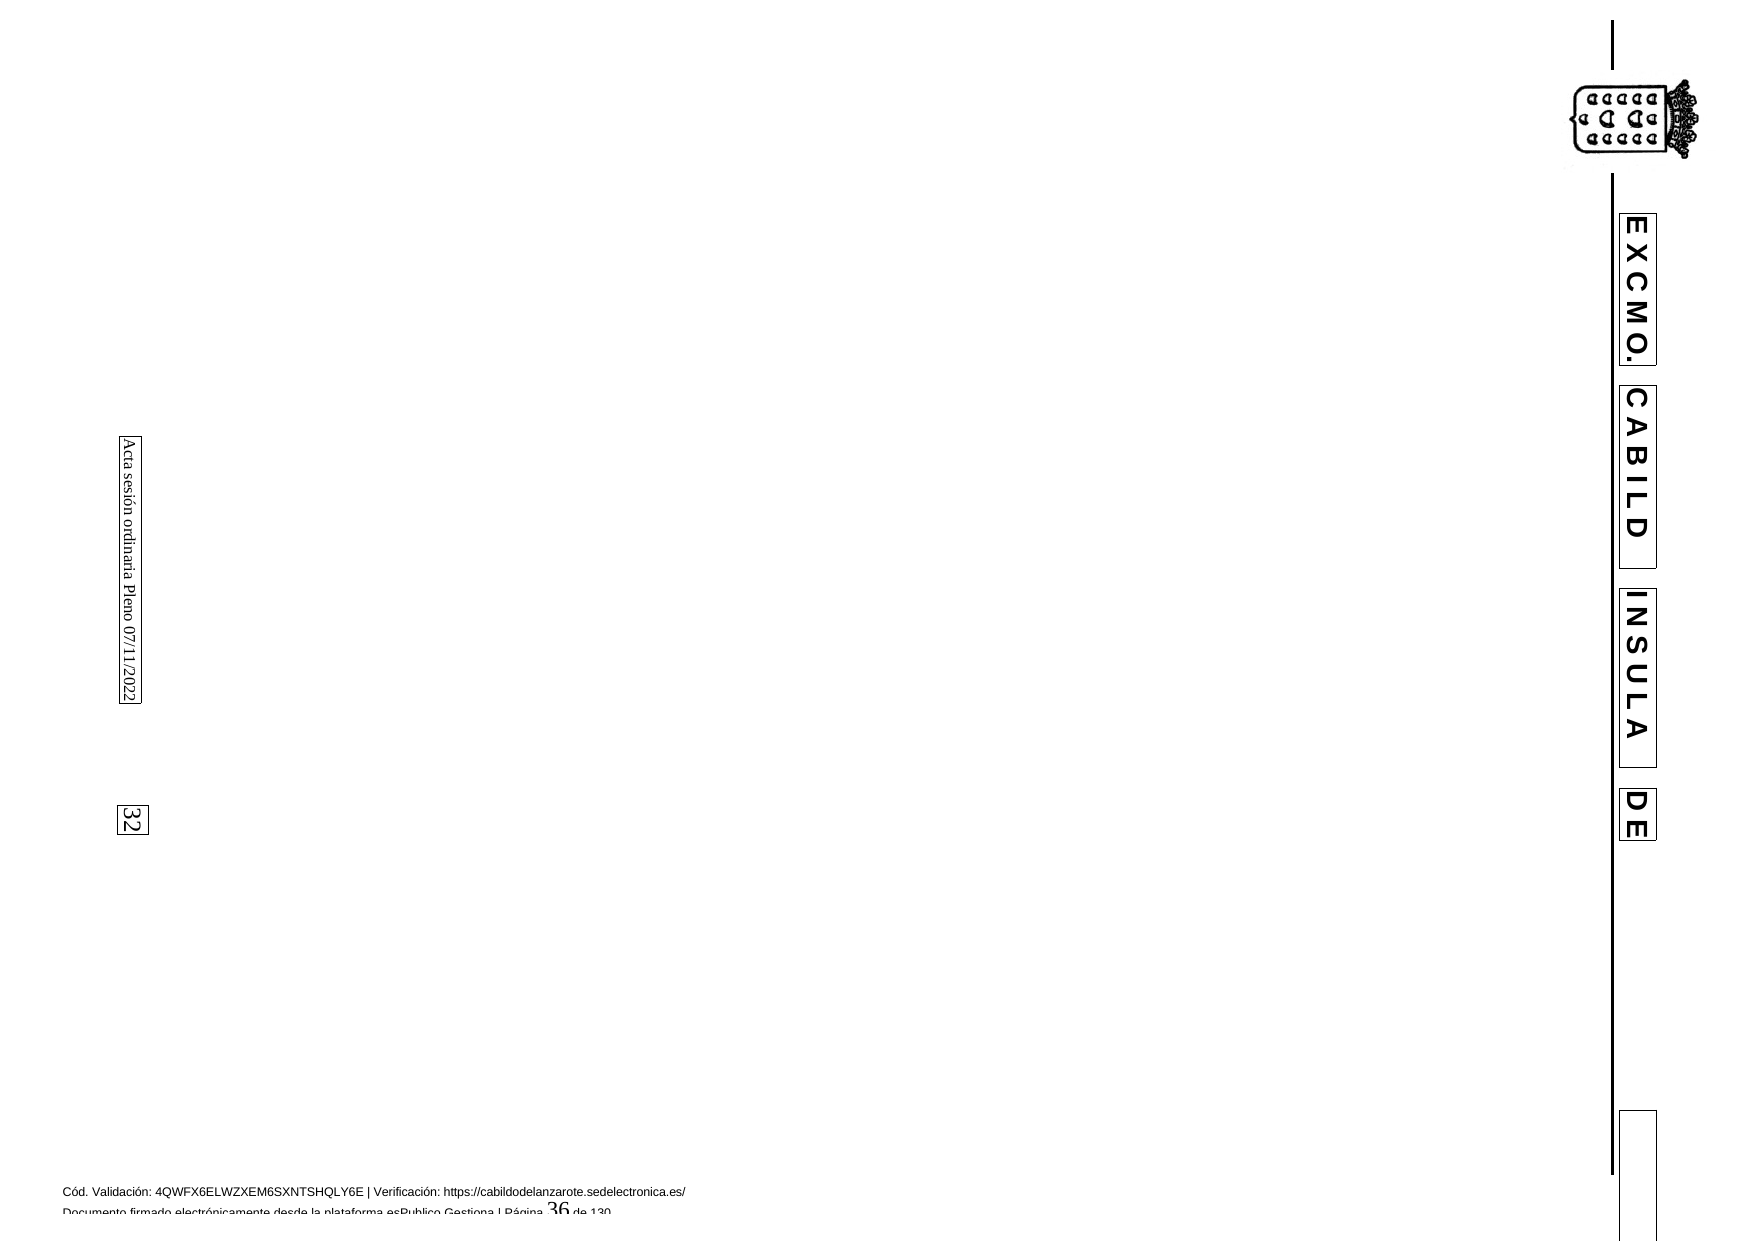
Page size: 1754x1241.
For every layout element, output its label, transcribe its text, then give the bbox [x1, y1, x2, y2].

text Acta sesión ordinaria Pleno 07/11/2022 [121, 438, 140, 703]
text I N S U L A R [1620, 590, 1654, 767]
text D E [1621, 790, 1654, 840]
text 32 [119, 807, 147, 834]
text E X C M O. [1621, 216, 1654, 365]
text C A B I L D O [1620, 387, 1654, 568]
picture [1561, 70, 1716, 173]
